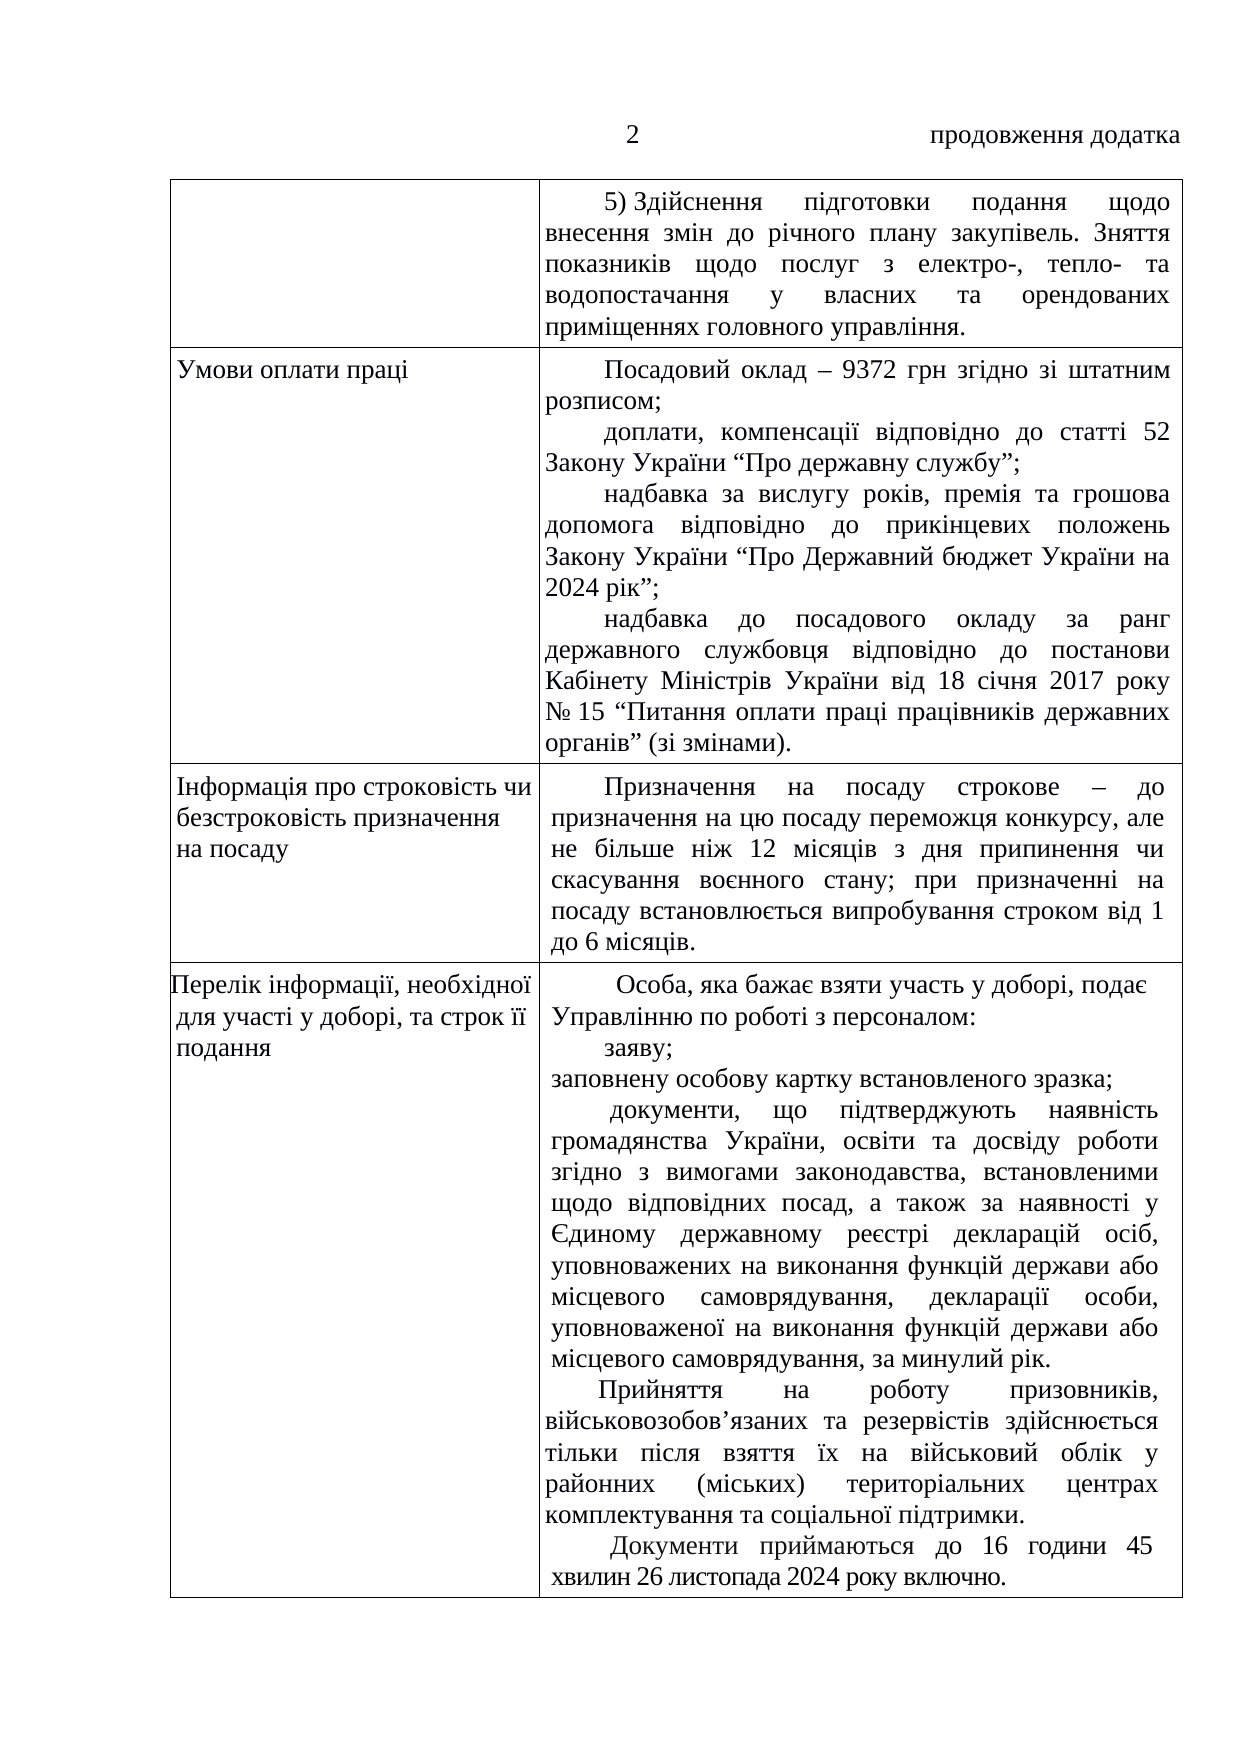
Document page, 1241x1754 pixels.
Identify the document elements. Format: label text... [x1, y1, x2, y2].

table_cell 5) Здійснення підготовки подання щодо внесення змін до річного плану закупівель. Зняття показників щодо послуг з електро-, тепло- та водопостачання у власних та орендованих приміщеннях головного управління. [540, 180, 1182, 346]
table_cell Умови оплати праці [171, 348, 539, 763]
table_cell [171, 180, 539, 346]
table_cell Особа, яка бажає взяти участь у доборі, подає Управлінню по роботі з персоналом: заяву; заповнену особову картку встановленого зразка; документи, що підтверджують наявність громадянства України, освіти та досвіду роботи згідно з вимогами законодавства, встановленими щодо відповідних посад, а також за наявності у Єдиному державному реєстрі декларацій осіб, уповноважених на виконання функцій держави або місцевого самоврядування, декларації особи, уповноваженої на виконання функцій держави або місцевого самоврядування, за минулий рік. Прийняття на роботу призовників, військовозобов’язаних та резервістів здійснюється тільки після взяття їх на військовий облік у районних (міських) територіальних центрах комплектування та соціальної підтримки. Документи приймаються до 16 години 45 хвилин 26 листопада 2024 року включно. [540, 963, 1182, 1597]
table_cell Інформація про строковість чи безстроковість призначення на посаду [171, 764, 539, 962]
table_cell Призначення на посаду строкове ‒ до призначення на цю посаду переможця конкурсу, але не більше ніж 12 місяців з дня припинення чи скасування воєнного стану; при призначенні на посаду встановлюється випробування строком від 1 до 6 місяців. [540, 764, 1182, 962]
table_cell Посадовий оклад ‒ 9372 грн згідно зі штатним розписом; доплати, компенсації відповідно до статті 52 Закону України “Про державну службу”; надбавка за вислугу років, премія та грошова допомога відповідно до прикінцевих положень Закону України “Про Державний бюджет України на 2024 рік”; надбавка до посадового окладу за ранг державного службовця відповідно до постанови Кабінету Міністрів України від 18 січня 2017 року № 15 “Питання оплати праці працівників державних органів” (зі змінами). [540, 348, 1182, 763]
table_cell Перелік інформації, необхідної для участі у доборі, та строк її подання [171, 963, 539, 1597]
